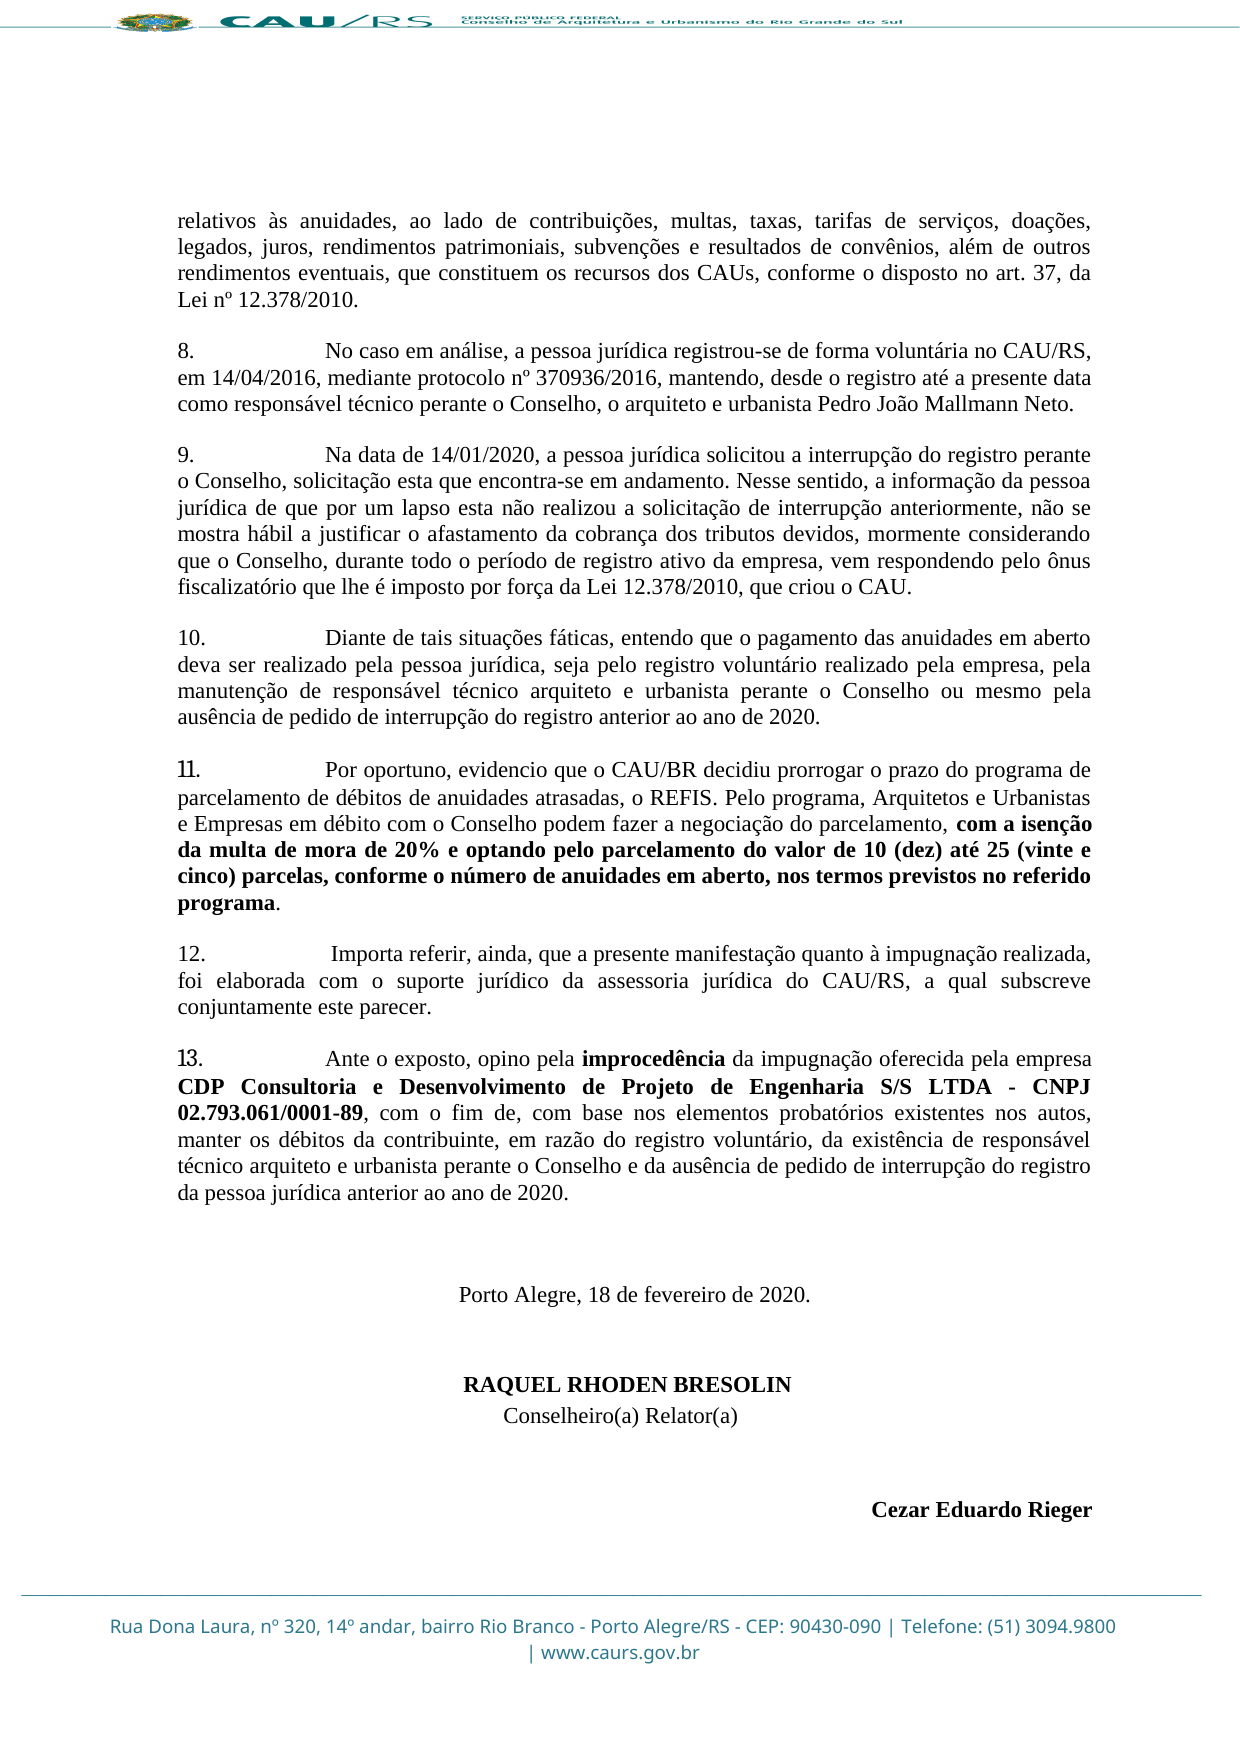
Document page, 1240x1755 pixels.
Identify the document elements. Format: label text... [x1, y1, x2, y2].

list Ante o exposto, opino pela improcedência da impugnação oferecida pela empresa CDP Consultoria e Desenvolvimento de Projeto de Engenharia S/S LTDA - CNPJ 02.793.061/0001-89, com o fim de, com base nos elementos probatórios existentes nos autos, manter os débitos da contribuinte, em razão do registro voluntário, da existência de responsável técnico arquiteto e urbanista perante o Conselho e da ausência de pedido de interrupção do registro da pessoa jurídica anterior ao ano de 2020. [177, 1044, 1092, 1205]
list Diante de tais situações fáticas, entendo que o pagamento das anuidades em aberto deva ser realizado pela pessoa jurídica, seja pelo registro voluntário realizado pela empresa, pela manutenção de responsável técnico arquiteto e urbanista perante o Conselho ou mesmo pela ausência de pedido de interrupção do registro anterior ao ano de 2020. [177, 624, 1092, 730]
list No caso em análise, a pessoa jurídica registrou-se de forma voluntária no CAU/RS, em 14/04/2016, mediante protocolo nº 370936/2016, mantendo, desde o registro até a presente data como responsável técnico perante o Conselho, o arquiteto e urbanista Pedro João Mallmann Neto. [177, 337, 1092, 416]
text Conselheiro(a) Relator(a) [177, 1402, 1092, 1428]
text RAQUEL RHODEN BRESOLIN [177, 1371, 1092, 1398]
list Importa referir, ainda, que a presente manifestação quanto à impugnação realizada, foi elaborada com o suporte jurídico da assessoria jurídica do CAU/RS, a qual subscreve conjuntamente este parecer. [177, 940, 1092, 1019]
list Porto Alegre, 18 de fevereiro de 2020. [177, 1281, 1092, 1308]
text Cezar Eduardo Rieger [327, 1496, 1092, 1522]
list Na data de 14/01/2020, a pessoa jurídica solicitou a interrupção do registro perante o Conselho, solicitação esta que encontra-se em andamento. Nesse sentido, a informação da pessoa jurídica de que por um lapso esta não realizou a solicitação de interrupção anteriormente, não se mostra hábil a justificar o afastamento da cobrança dos tributos devidos, mormente considerando que o Conselho, durante todo o período de registro ativo da empresa, vem respondendo pelo ônus fiscalizatório que lhe é imposto por força da Lei 12.378/2010, que criou o CAU. [177, 441, 1092, 599]
list Por oportuno, evidencio que o CAU/BR decidiu prorrogar o prazo do programa de parcelamento de débitos de anuidades atrasadas, o REFIS. Pelo programa, Arquitetos e Urbanistas e Empresas em débito com o Conselho podem fazer a negociação do parcelamento, com a isenção da multa de mora de 20% e optando pelo parcelamento do valor de 10 (dez) até 25 (vinte e cinco) parcelas, conforme o número de anuidades em aberto, nos termos previstos no referido programa. [177, 755, 1092, 915]
list relativos às anuidades, ao lado de contribuições, multas, taxas, tarifas de serviços, doações, legados, juros, rendimentos patrimoniais, subvenções e resultados de convênios, além de outros rendimentos eventuais, que constituem os recursos dos CAUs, conforme o disposto no art. 37, da Lei nº 12.378/2010. [177, 207, 1092, 312]
